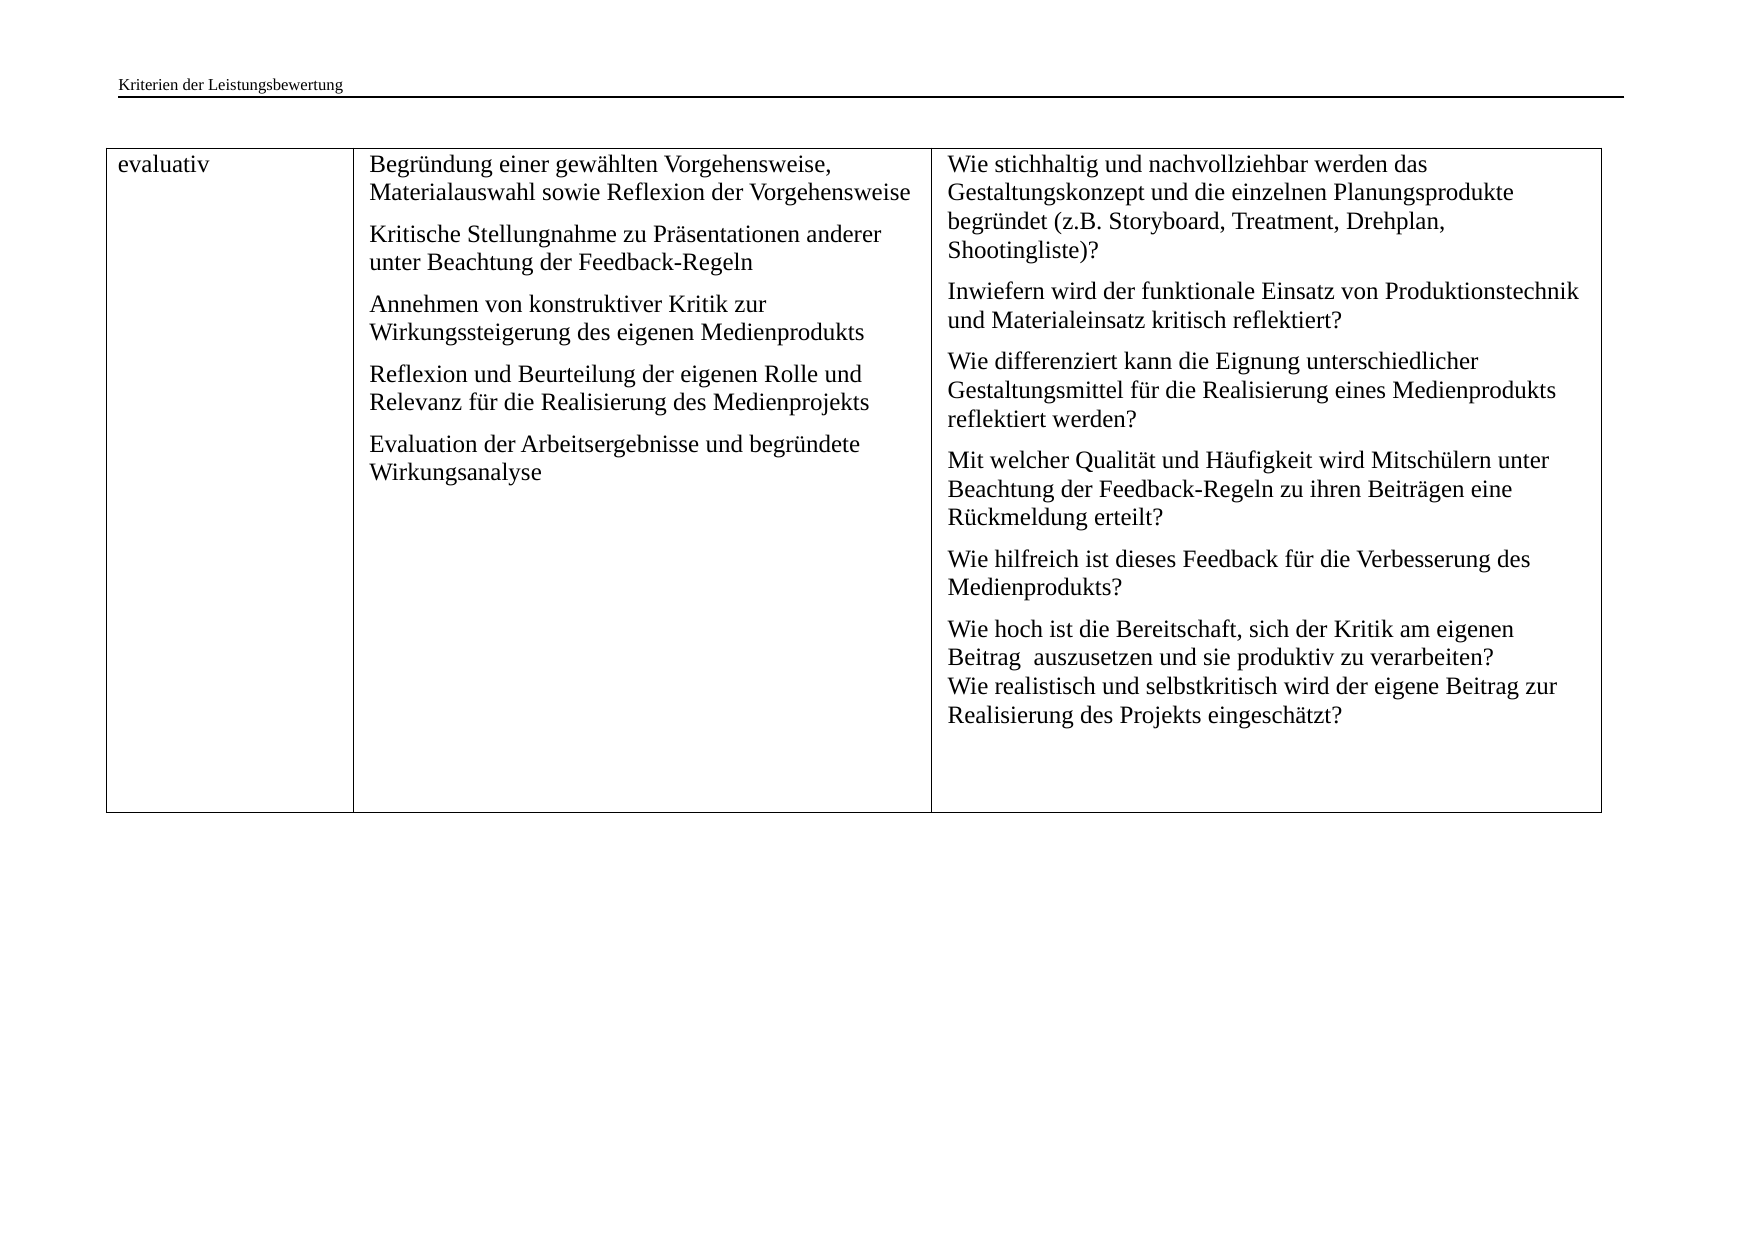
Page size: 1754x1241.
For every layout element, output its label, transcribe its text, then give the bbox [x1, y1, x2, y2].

table_cell Wie stichhaltig und nachvollziehbar werden das Gestaltungskonzept und die einzelnen Planungsprodukte begründet (z.B. Storyboard, Treatment, Drehplan, Shootingliste)? Inwiefern wird der funktionale Einsatz von Produktionstechnik und Materialeinsatz kritisch reflektiert? Wie differenziert kann die Eignung unterschiedlicher Gestaltungsmittel für die Realisierung eines Medienprodukts reflektiert werden? Mit welcher Qualität und Häufigkeit wird Mitschülern unter Beachtung der Feedback-Regeln zu ihren Beiträgen eine Rückmeldung erteilt? Wie hilfreich ist dieses Feedback für die Verbesserung des Medienprodukts? Wie hoch ist die Bereitschaft, sich der Kritik am eigenen Beitrag auszusetzen und sie produktiv zu verarbeiten? Wie realistisch und selbstkritisch wird der eigene Beitrag zur Realisierung des Projekts eingeschätzt? [932, 149, 1601, 812]
table_cell evaluativ [107, 149, 353, 812]
table_cell Begründung einer gewählten Vorgehensweise, Materialauswahl sowie Reflexion der Vorgehensweise Kritische Stellungnahme zu Präsentationen anderer unter Beachtung der Feedback-Regeln Annehmen von konstruktiver Kritik zur Wirkungssteigerung des eigenen Medienprodukts Reflexion und Beurteilung der eigenen Rolle und Relevanz für die Realisierung des Medienprojekts Evaluation der Arbeitsergebnisse und begründete Wirkungsanalyse [354, 149, 931, 812]
